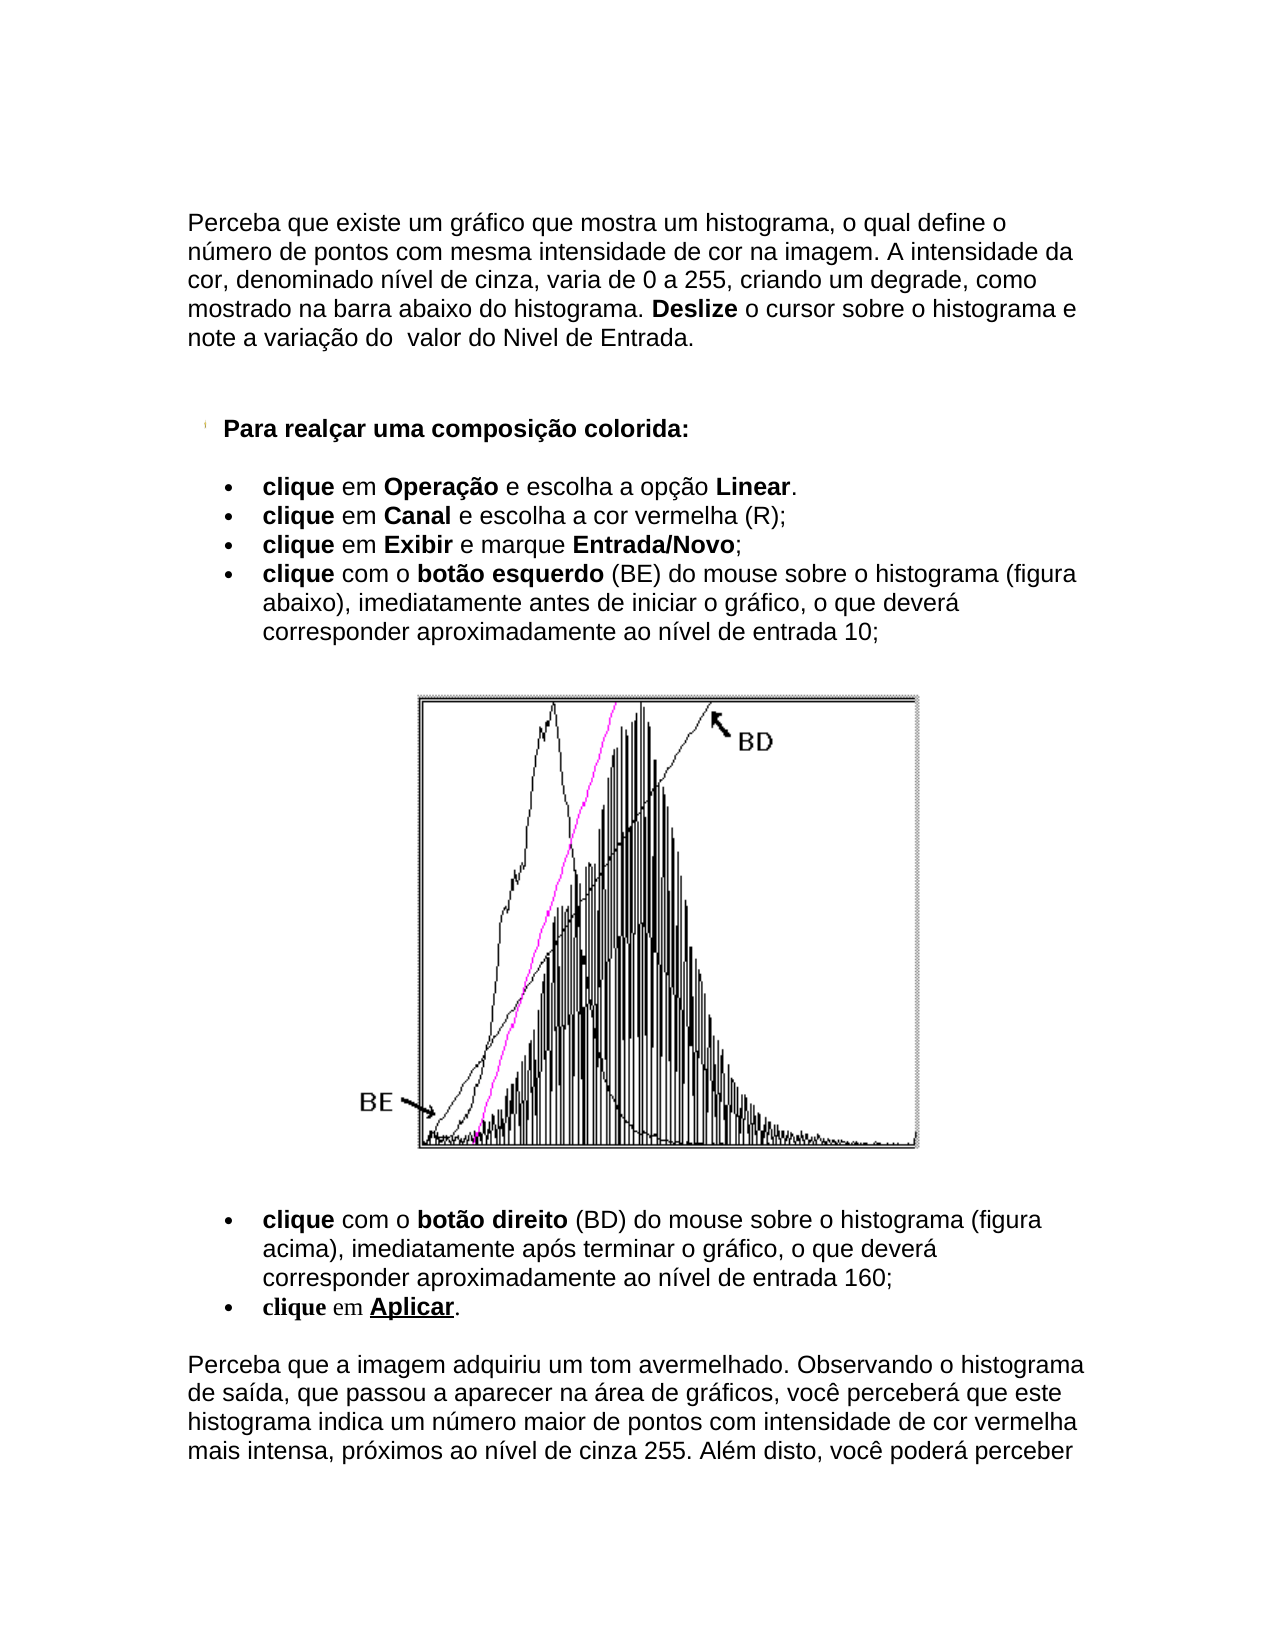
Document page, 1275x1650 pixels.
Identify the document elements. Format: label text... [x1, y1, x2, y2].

list clique em Canal e escolha a cor vermelha (R); [225, 501, 1087, 530]
list clique com o botão direito (BD) do mouse sobre o histograma (figura acima), imediatamente após terminar o gráfico, o que deverá corresponder aproximadamente ao nível de entrada 160; [225, 1205, 1087, 1292]
list clique com o botão esquerdo (BE) do mouse sobre o histograma (figura abaixo), imediatamente antes de iniciar o gráfico, o que deverá corresponder aproximadamente ao nível de entrada 10; [225, 559, 1087, 645]
list clique em Exibir e marque Entrada/Novo; [225, 530, 1087, 559]
text Perceba que a imagem adquiriu um tom avermelhado. Observando o histograma de saída, que passou a aparecer na área de gráficos, você perceberá que este histograma indica um número maior de pontos com intensidade de cor vermelha mais intensa, próximos ao nível de cinza 255. Além disto, você poderá perceber [187, 1349, 1087, 1464]
list clique em Aplicar. [225, 1292, 1087, 1320]
text Perceba que existe um gráfico que mostra um histograma, o qual define o número de pontos com mesma intensidade de cor na imagem. A intensidade da cor, denominado nível de cinza, varia de 0 a 255, criando um degrade, como mostrado na barra abaixo do histograma. Deslize o cursor sobre o histograma e note a variação do valor do Nivel de Entrada. [187, 208, 1087, 352]
picture [333, 683, 942, 1167]
list clique em Operação e escolha a opção Linear. [225, 472, 1087, 501]
text Para realçar uma composição colorida: [187, 381, 1087, 443]
